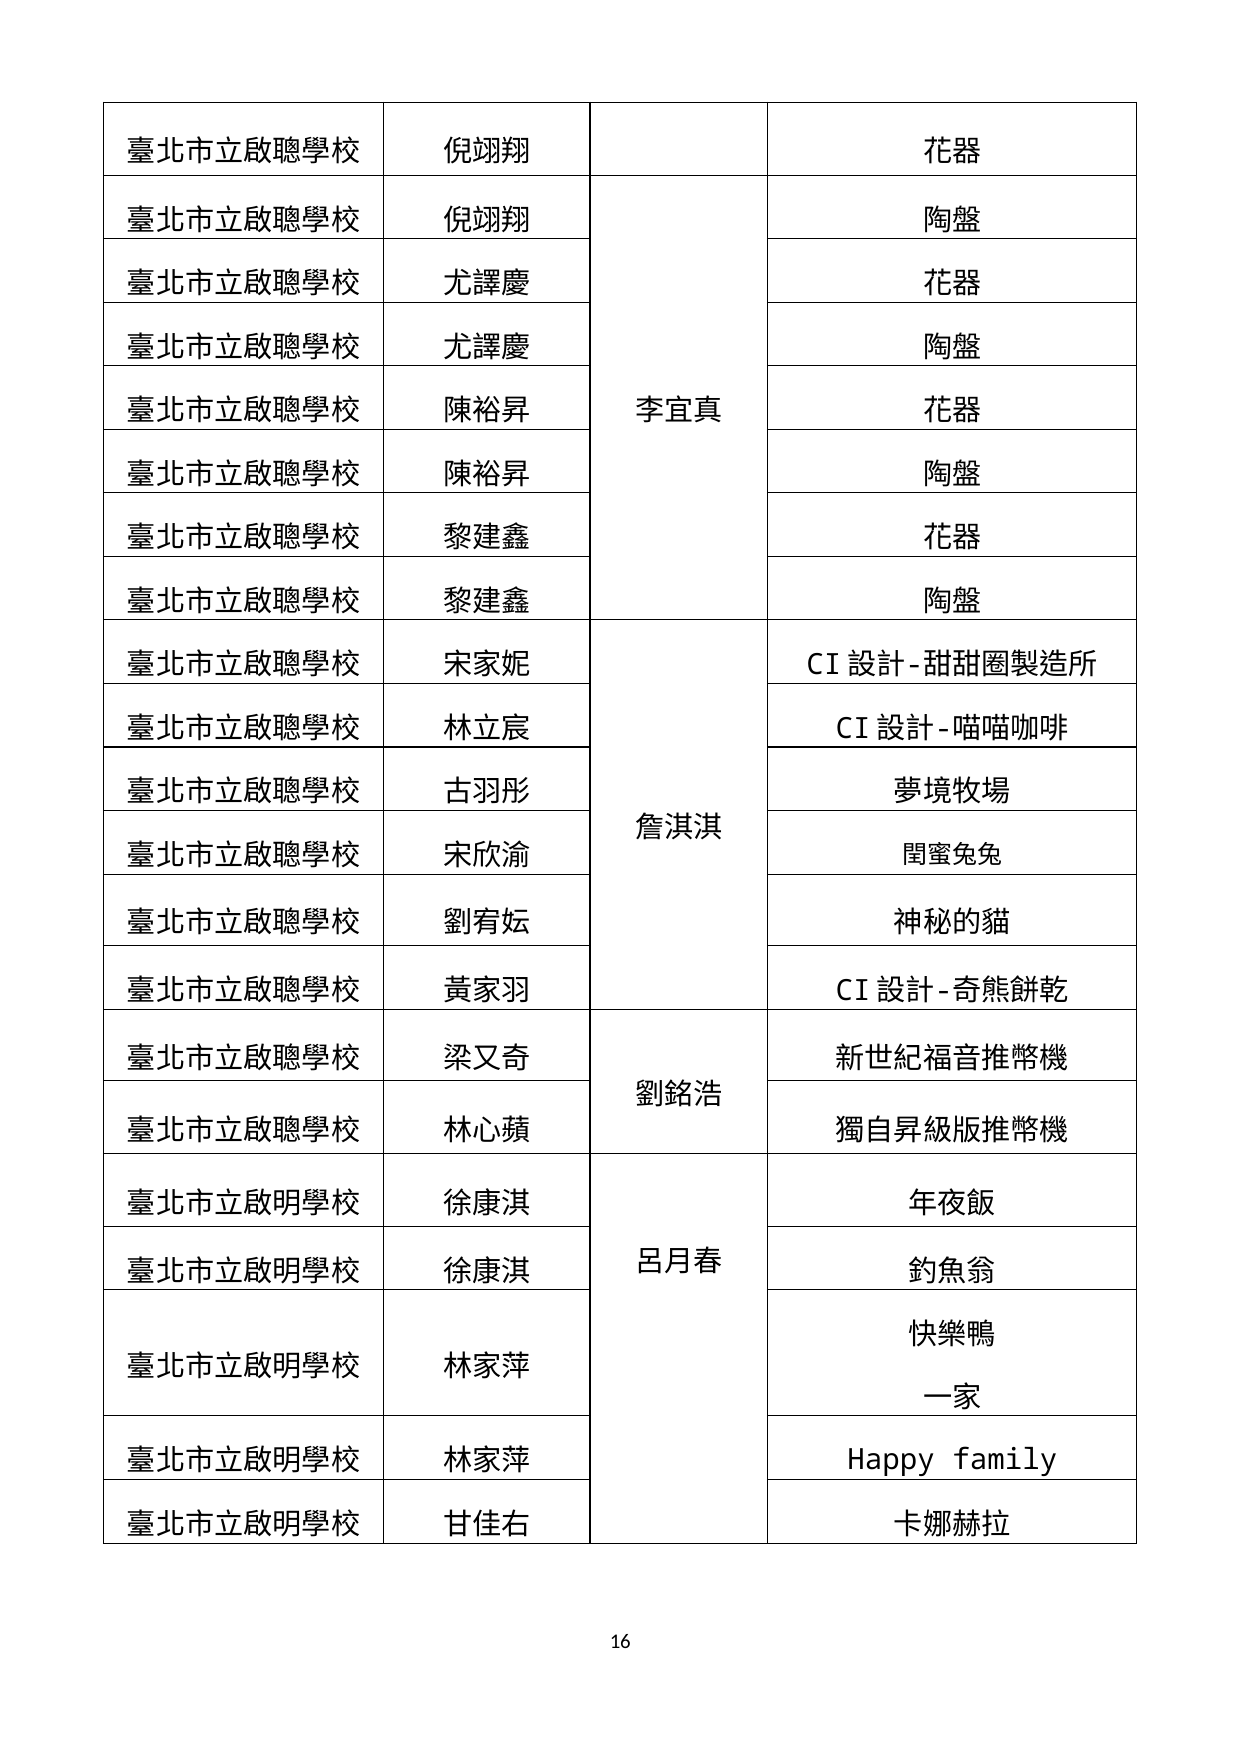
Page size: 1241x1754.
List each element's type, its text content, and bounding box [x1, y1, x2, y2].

table_cell 臺北市立啟聰學校 [104, 493, 383, 556]
table_cell 甘佳右 [384, 1480, 589, 1542]
table_cell 臺北市立啟聰學校 [104, 176, 383, 238]
table_cell 獨自昇級版推幣機 [768, 1081, 1136, 1153]
table_cell 劉宥妘 [384, 875, 589, 945]
table_cell Happy family [768, 1416, 1136, 1479]
table_cell 詹淇淇 [591, 620, 767, 1008]
table_cell 快樂鴨 一家 [768, 1290, 1136, 1415]
table_cell 宋家妮 [384, 620, 589, 683]
table_cell 卡娜赫拉 [768, 1480, 1136, 1542]
table_cell 臺北市立啟聰學校 [104, 430, 383, 492]
table_cell 陳裕昇 [384, 430, 589, 492]
table_cell [591, 103, 767, 174]
table_cell 釣魚翁 [768, 1227, 1136, 1289]
table_cell 花器 [768, 366, 1136, 429]
table_cell 臺北市立啟聰學校 [104, 557, 383, 619]
table_cell 臺北市立啟明學校 [104, 1290, 383, 1415]
table_cell 神秘的貓 [768, 875, 1136, 945]
table_cell 陶盤 [768, 176, 1136, 238]
table_cell 劉銘浩 [591, 1010, 767, 1153]
table_cell 林家萍 [384, 1416, 589, 1479]
table_cell 臺北市立啟聰學校 [104, 620, 383, 683]
table_cell 黃家羽 [384, 946, 589, 1008]
table_cell 尤譯慶 [384, 303, 589, 365]
table_cell 花器 [768, 493, 1136, 556]
table_cell 閏蜜兔兔 [768, 811, 1136, 873]
table_cell 臺北市立啟聰學校 [104, 366, 383, 429]
table_cell 陶盤 [768, 557, 1136, 619]
table_cell 臺北市立啟聰學校 [104, 303, 383, 365]
table_cell 年夜飯 [768, 1154, 1136, 1226]
table_cell 徐康淇 [384, 1154, 589, 1226]
table_cell 臺北市立啟聰學校 [104, 684, 383, 746]
table_cell 林心蘋 [384, 1081, 589, 1153]
table_cell 夢境牧場 [768, 748, 1136, 810]
table_cell 林立宸 [384, 684, 589, 746]
table_cell 倪翊翔 [384, 176, 589, 238]
table_cell 梁又奇 [384, 1010, 589, 1080]
table_cell 呂月春 [591, 1154, 767, 1542]
table_cell 尤譯慶 [384, 239, 589, 302]
table_cell 臺北市立啟聰學校 [104, 811, 383, 873]
table_cell 宋欣渝 [384, 811, 589, 873]
table_cell 陳裕昇 [384, 366, 589, 429]
table_cell 臺北市立啟聰學校 [104, 239, 383, 302]
table_cell 臺北市立啟聰學校 [104, 1081, 383, 1153]
table_cell CI設計-奇熊餅乾 [768, 946, 1136, 1008]
table_cell 臺北市立啟聰學校 [104, 103, 383, 174]
table_cell 林家萍 [384, 1290, 589, 1415]
table_cell 古羽彤 [384, 748, 589, 810]
table_cell 陶盤 [768, 430, 1136, 492]
table_cell 李宜真 [591, 176, 767, 619]
table_cell 新世紀福音推幣機 [768, 1010, 1136, 1080]
table_cell 陶盤 [768, 303, 1136, 365]
table_cell 臺北市立啟聰學校 [104, 875, 383, 945]
table_cell 臺北市立啟明學校 [104, 1227, 383, 1289]
table_cell 臺北市立啟明學校 [104, 1154, 383, 1226]
table_cell 黎建鑫 [384, 493, 589, 556]
table_cell 徐康淇 [384, 1227, 589, 1289]
table_cell CI設計-喵喵咖啡 [768, 684, 1136, 746]
table_cell 臺北市立啟明學校 [104, 1416, 383, 1479]
table_cell 花器 [768, 239, 1136, 302]
table_cell 花器 [768, 103, 1136, 174]
table_cell 倪翊翔 [384, 103, 589, 174]
table_cell 黎建鑫 [384, 557, 589, 619]
table_cell 臺北市立啟明學校 [104, 1480, 383, 1542]
table_cell 臺北市立啟聰學校 [104, 748, 383, 810]
table_cell CI設計-甜甜圈製造所 [768, 620, 1136, 683]
table_cell 臺北市立啟聰學校 [104, 946, 383, 1008]
table_cell 臺北市立啟聰學校 [104, 1010, 383, 1080]
